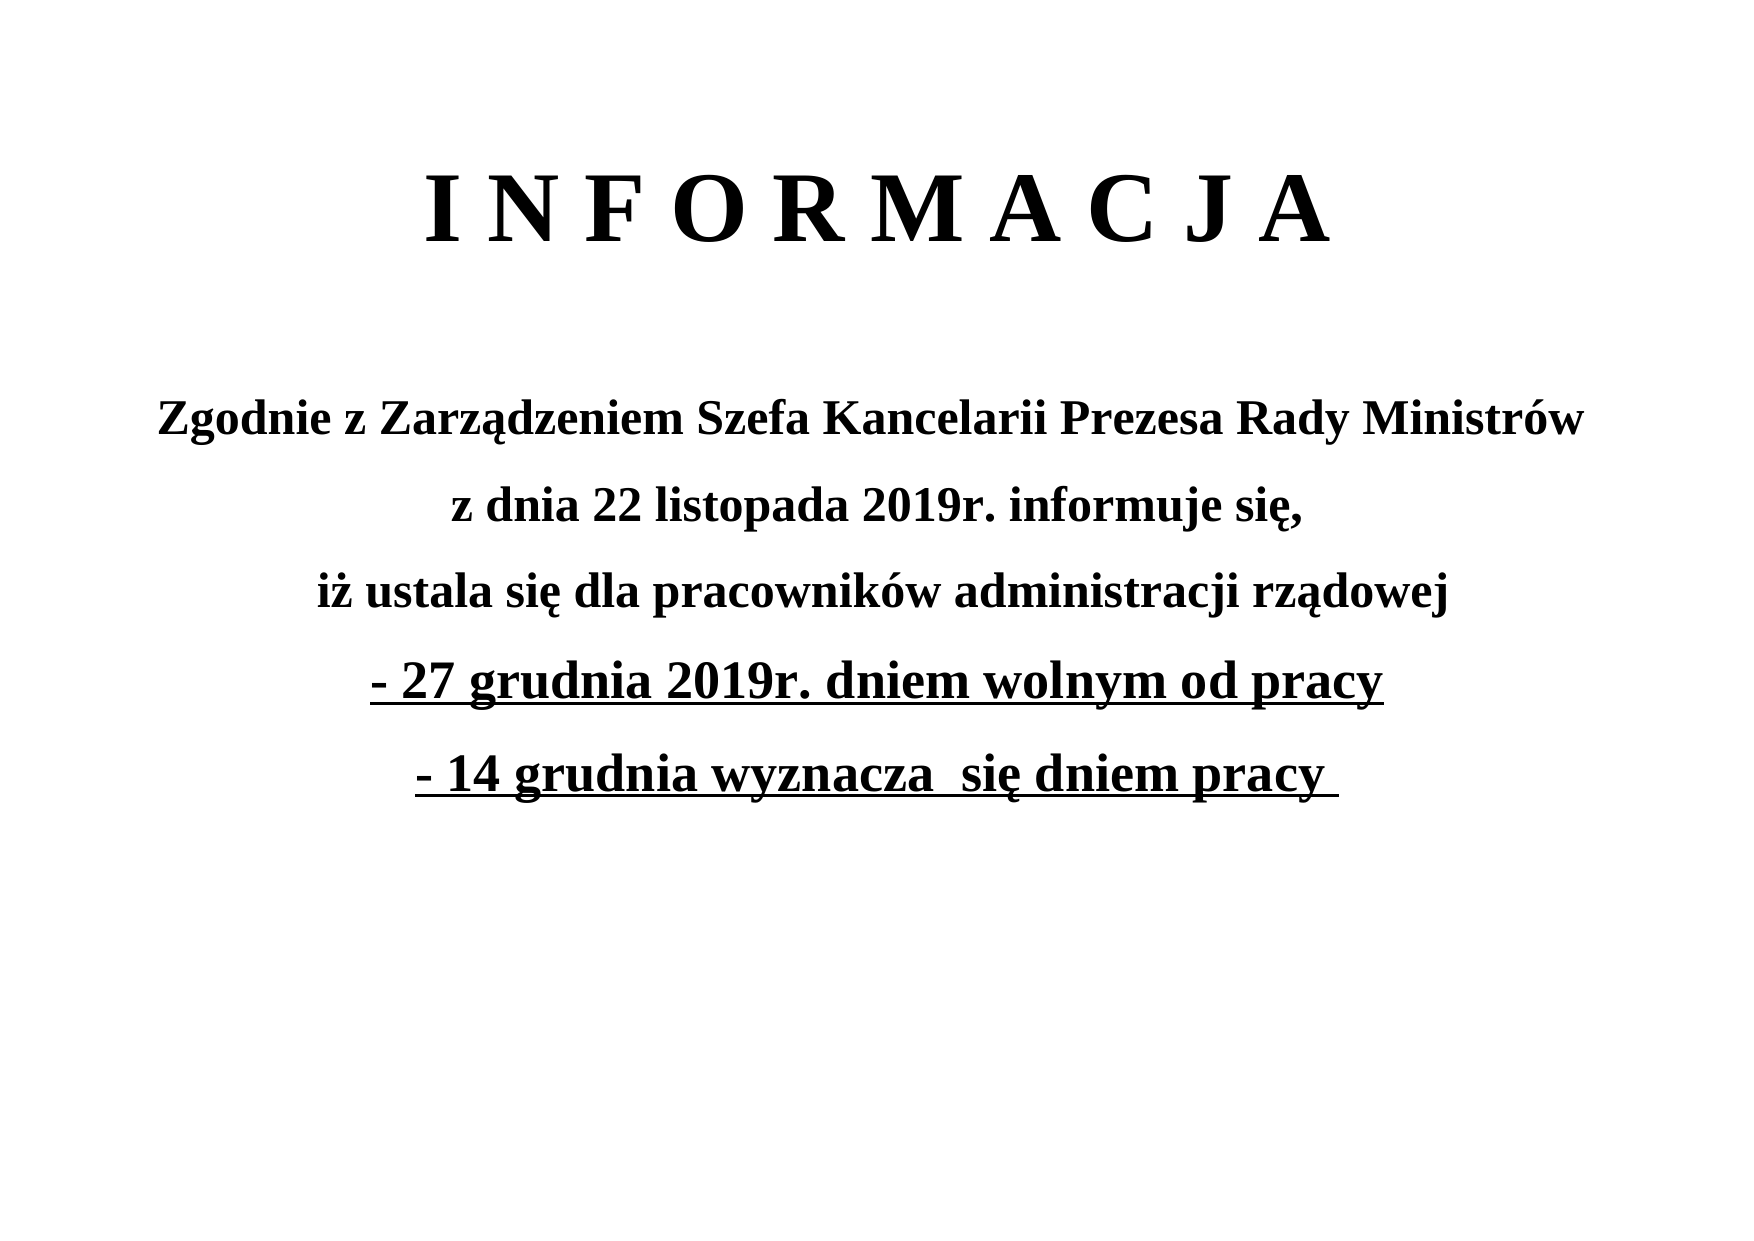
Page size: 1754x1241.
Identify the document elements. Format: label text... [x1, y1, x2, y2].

text - 14 grudnia wyznacza się dniem pracy [148, 741, 1606, 803]
text Zgodnie z Zarządzeniem Szefa Kancelarii Prezesa Rady Ministrów [148, 387, 1606, 445]
text I N F O R M A C J A [148, 148, 1606, 263]
text z dnia 22 listopada 2019r. informuje się, [148, 474, 1606, 532]
text iż ustala się dla pracowników administracji rządowej [148, 561, 1606, 619]
text - 27 grudnia 2019r. dniem wolnym od pracy [148, 648, 1606, 710]
